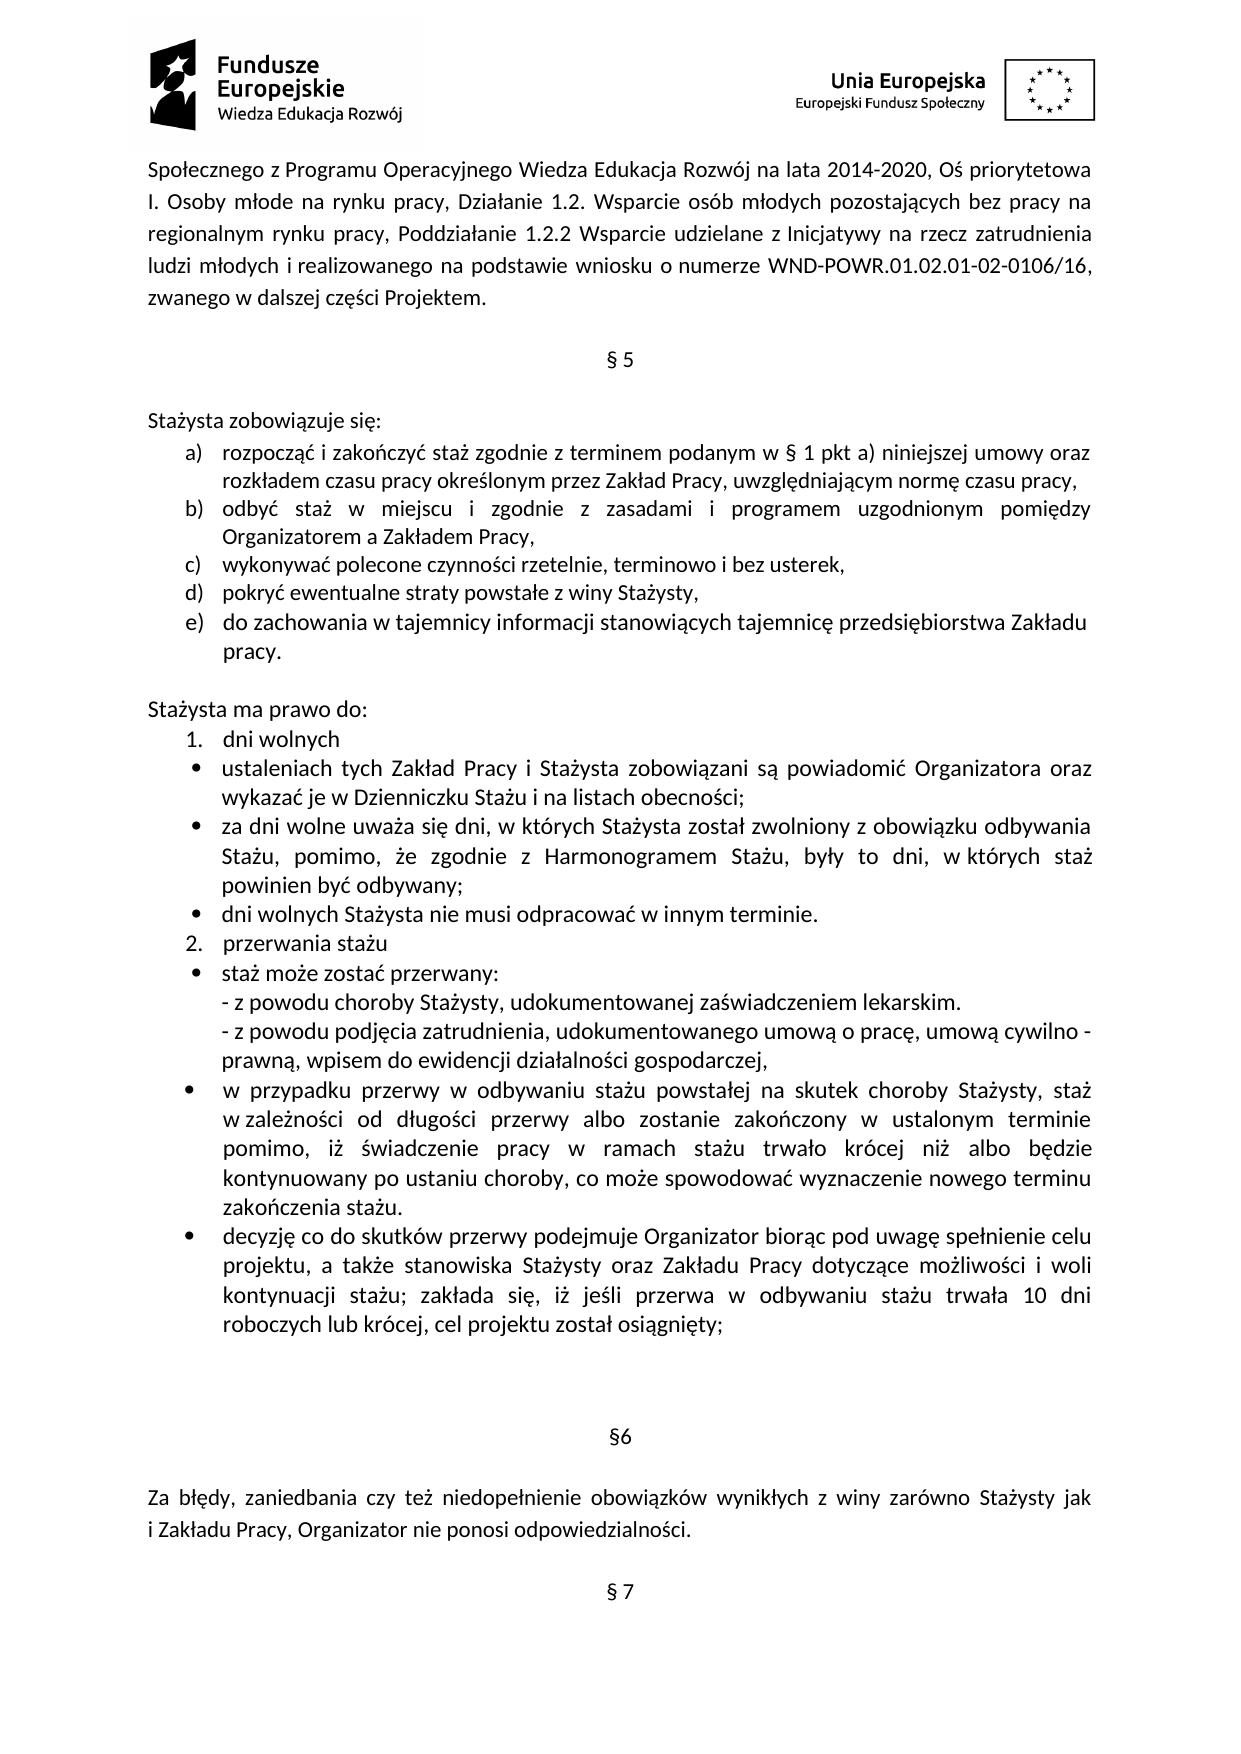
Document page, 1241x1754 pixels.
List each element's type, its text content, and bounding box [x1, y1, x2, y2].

text § 5 [148, 345, 1093, 373]
picture [128, 16, 424, 153]
list dni wolnych [185, 724, 1093, 753]
picture [775, 38, 1114, 141]
text §6 [148, 1422, 1093, 1450]
text § 7 [148, 1577, 1093, 1605]
list staż może zostać przerwany: [192, 958, 1093, 987]
text Społecznego z Programu Operacyjnego Wiedza Edukacja Rozwój na lata 2014-2020, Oś priorytetowa I. Osoby młode na rynku pracy, Działanie 1.2. Wsparcie osób młodych pozostających bez pracy na regionalnym rynku pracy, Poddziałanie 1.2.2 Wsparcie udzielane z Inicjatywy na rzecz zatrudnienia ludzi młodych i realizowanego na podstawie wniosku o numerze WND-POWR.01.02.01-02-0106/16, zwanego w dalszej części Projektem. [148, 155, 1093, 312]
text Stażysta zobowiązuje się: [148, 406, 1093, 434]
list odbyć staż w miejscu i zgodnie z zasadami i programem uzgodnionym pomiędzy Organizatorem a Zakładem Pracy, [185, 494, 1093, 551]
list do zachowania w tajemnicy informacji stanowiących tajemnicę przedsiębiorstwa Zakładu pracy. [185, 607, 1093, 665]
list dni wolnych Stażysta nie musi odpracować w innym terminie. [192, 899, 1093, 928]
list rozpocząć i zakończyć staż zgodnie z terminem podanym w § 1 pkt a) niniejszej umowy oraz rozkładem czasu pracy określonym przez Zakład Pracy, uwzględniającym normę czasu pracy, [185, 438, 1093, 494]
list decyzję co do skutków przerwy podejmuje Organizator biorąc pod uwagę spełnienie celu projektu, a także stanowiska Stażysty oraz Zakładu Pracy dotyczące możliwości i woli kontynuacji stażu; zakłada się, iż jeśli przerwa w odbywaniu stażu trwała 10 dni roboczych lub krócej, cel projektu został osiągnięty; [185, 1221, 1093, 1338]
list w przypadku przerwy w odbywaniu stażu powstałej na skutek choroby Stażysty, staż w zależności od długości przerwy albo zostanie zakończony w ustalonym terminie pomimo, iż świadczenie pracy w ramach stażu trwało krócej niż albo będzie kontynuowany po ustaniu choroby, co może spowodować wyznaczenie nowego terminu zakończenia stażu. [185, 1075, 1093, 1221]
list - z powodu choroby Stażysty, udokumentowanej zaświadczeniem lekarskim. [192, 987, 1093, 1016]
list pokryć ewentualne straty powstałe z winy Stażysty, [185, 578, 1093, 607]
list ustaleniach tych Zakład Pracy i Stażysta zobowiązani są powiadomić Organizatora oraz wykazać je w Dzienniczku Stażu i na listach obecności; [192, 753, 1093, 811]
list wykonywać polecone czynności rzetelnie, terminowo i bez usterek, [185, 551, 1093, 578]
list przerwania stażu [185, 928, 1093, 958]
text Za błędy, zaniedbania czy też niedopełnienie obowiązków wynikłych z winy zarówno Stażysty jak i Zakładu Pracy, Organizator nie ponosi odpowiedzialności. [148, 1483, 1093, 1544]
list - z powodu podjęcia zatrudnienia, udokumentowanego umową o pracę, umową cywilno - prawną, wpisem do ewidencji działalności gospodarczej, [192, 1016, 1093, 1075]
text Stażysta ma prawo do: [148, 694, 1093, 724]
list za dni wolne uważa się dni, w których Stażysta został zwolniony z obowiązku odbywania Stażu, pomimo, że zgodnie z Harmonogramem Stażu, były to dni, w których staż powinien być odbywany; [192, 811, 1093, 899]
